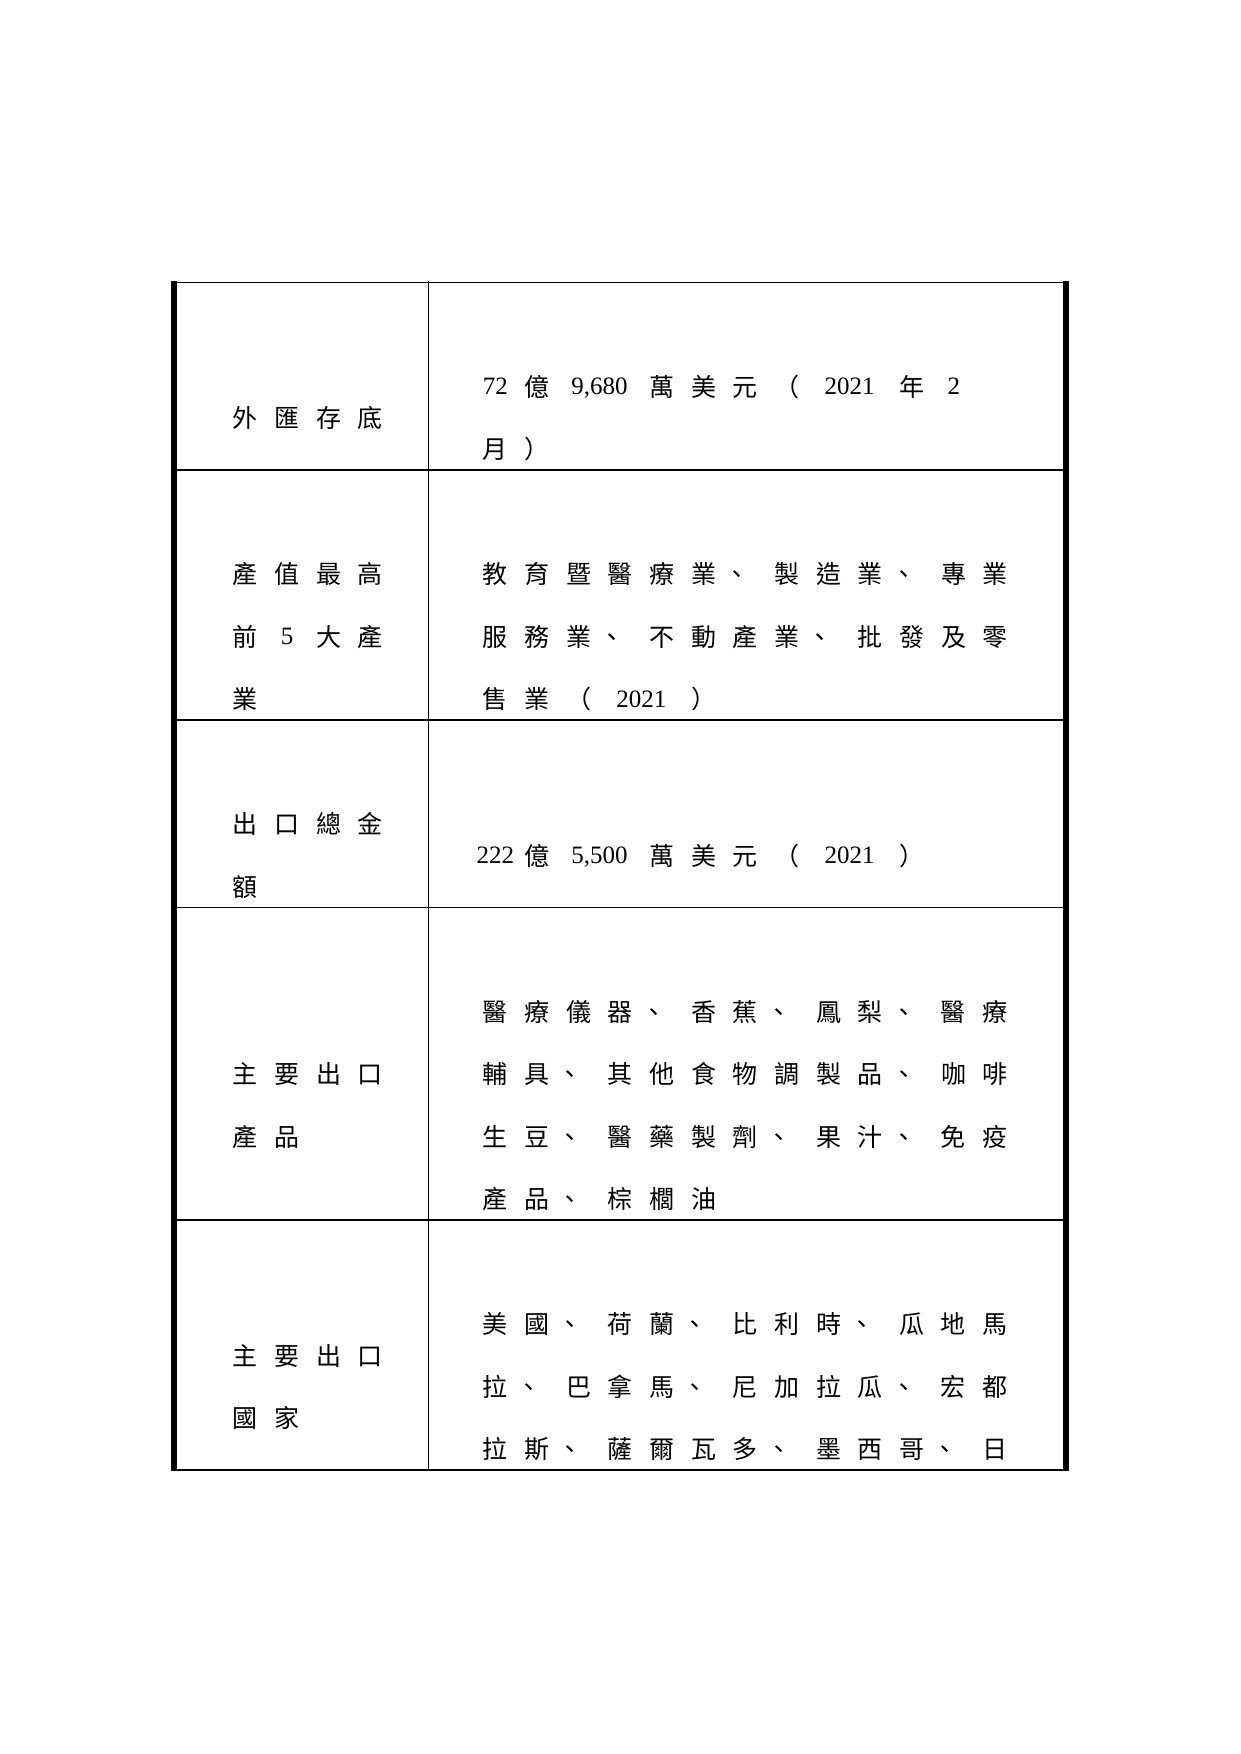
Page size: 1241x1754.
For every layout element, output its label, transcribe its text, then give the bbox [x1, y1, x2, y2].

table_cell 主要出口產品 [177, 908, 428, 1219]
table_cell 72億9,680萬美元（2021年2月） [429, 283, 1063, 469]
table_cell 美國、荷蘭、比利時、瓜地馬拉、巴拿馬、尼加拉瓜、宏都拉斯、薩爾瓦多、墨西哥、日 [429, 1221, 1063, 1469]
table_cell 外匯存底 [177, 283, 428, 469]
table_cell 產值最高前5大產業 [177, 471, 428, 719]
table_cell 222億5,500萬美元（2021） [429, 721, 1063, 906]
table_cell 主要出口國家 [177, 1221, 428, 1469]
table_cell 出口總金額 [177, 721, 428, 906]
table_cell 教育暨醫療業、製造業、專業服務業、不動產業、批發及零售業（2021） [429, 471, 1063, 719]
table_cell 醫療儀器、香蕉、鳳梨、醫療輔具、其他食物調製品、咖啡生豆、醫藥製劑、果汁、免疫產品、棕櫚油 [429, 908, 1063, 1219]
